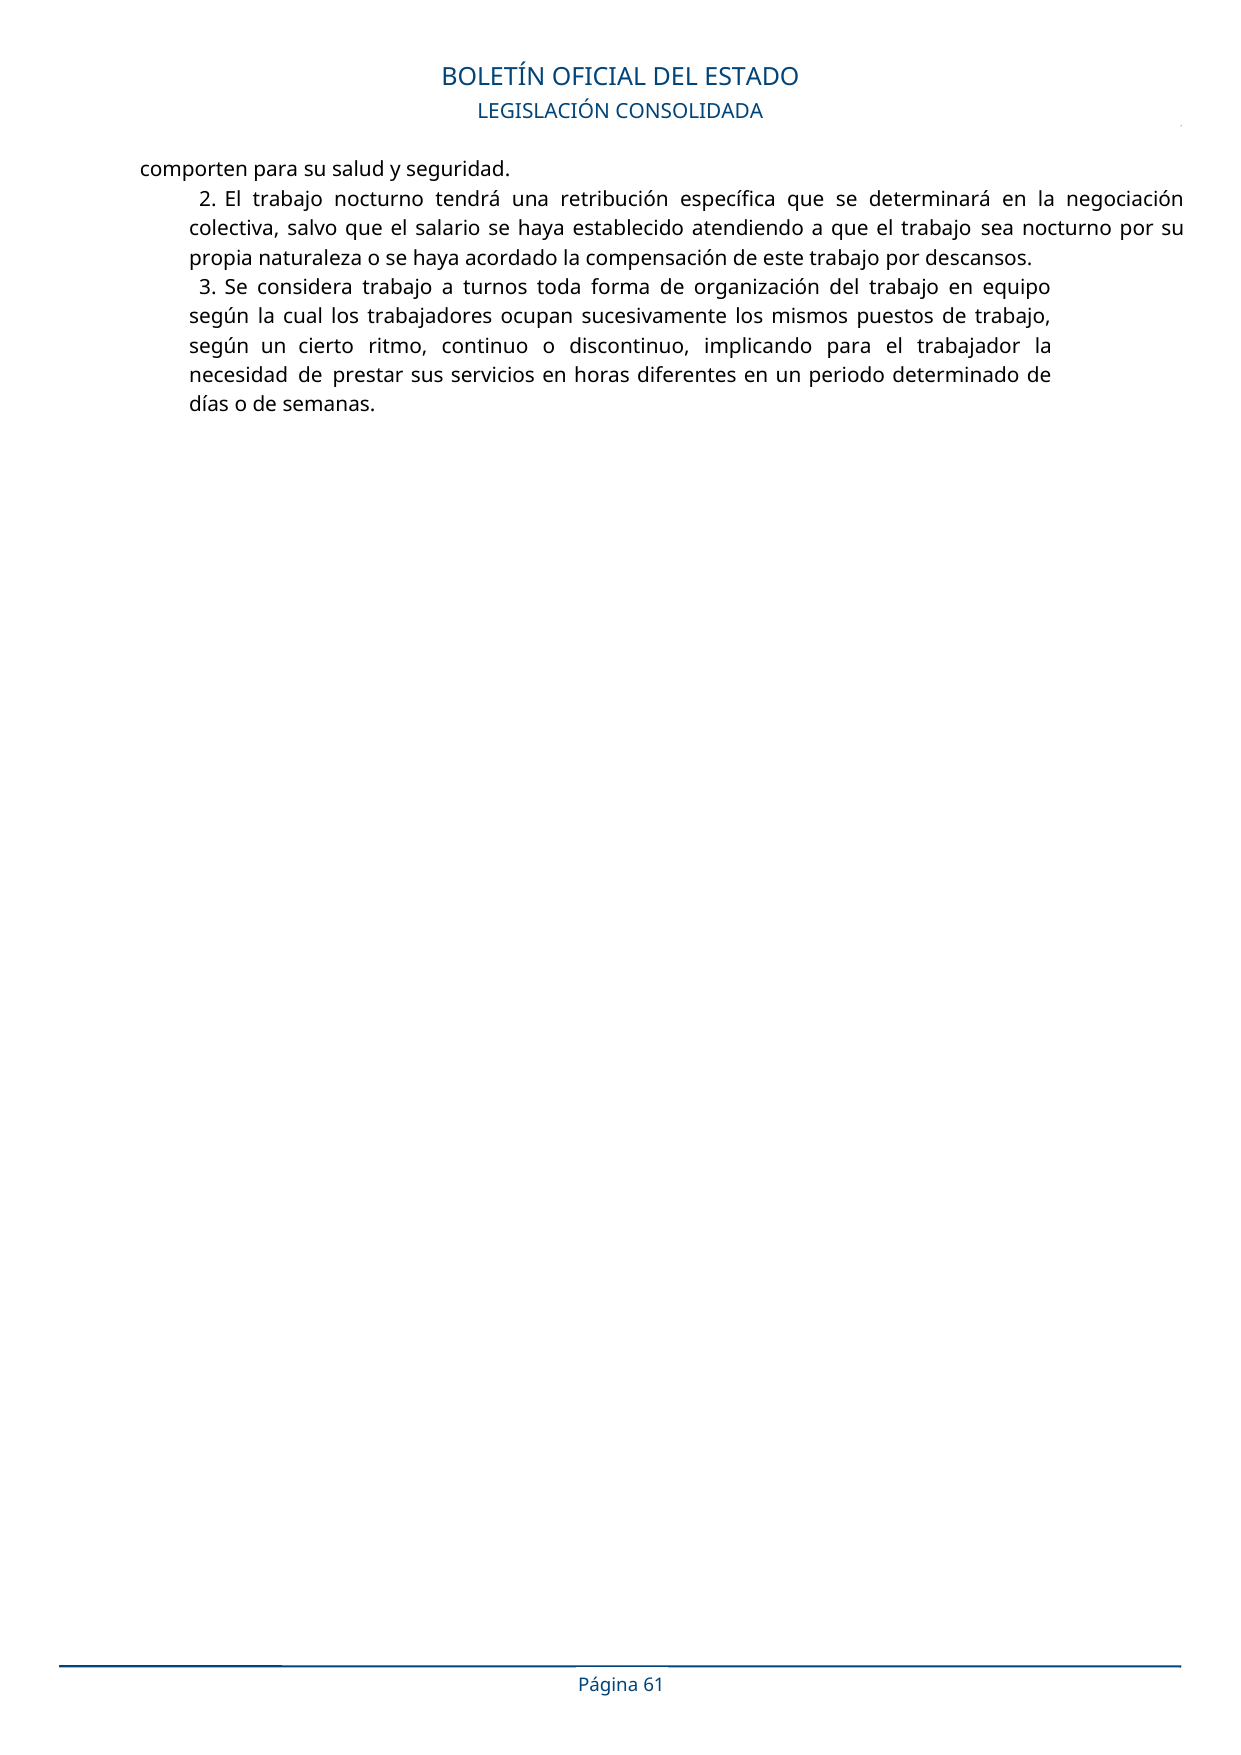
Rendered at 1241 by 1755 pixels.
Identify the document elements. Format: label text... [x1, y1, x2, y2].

list Se considera trabajo a turnos toda forma de organización del trabajo en equipo según la cual los trabajadores ocupan sucesivamente los mismos puestos de trabajo, según un cierto ritmo, continuo o discontinuo, implicando para el trabajador la necesidad de prestar sus servicios en horas diferentes en un periodo determinado de días o de semanas. [163, 272, 1052, 418]
list El trabajo nocturno tendrá una retribución específica que se determinará en la negociación colectiva, salvo que el salario se haya establecido atendiendo a que el trabajo sea nocturno por su propia naturaleza o se haya acordado la compensación de este trabajo por descansos. [163, 184, 1184, 271]
text comporten para su salud y seguridad. [139, 154, 1052, 183]
